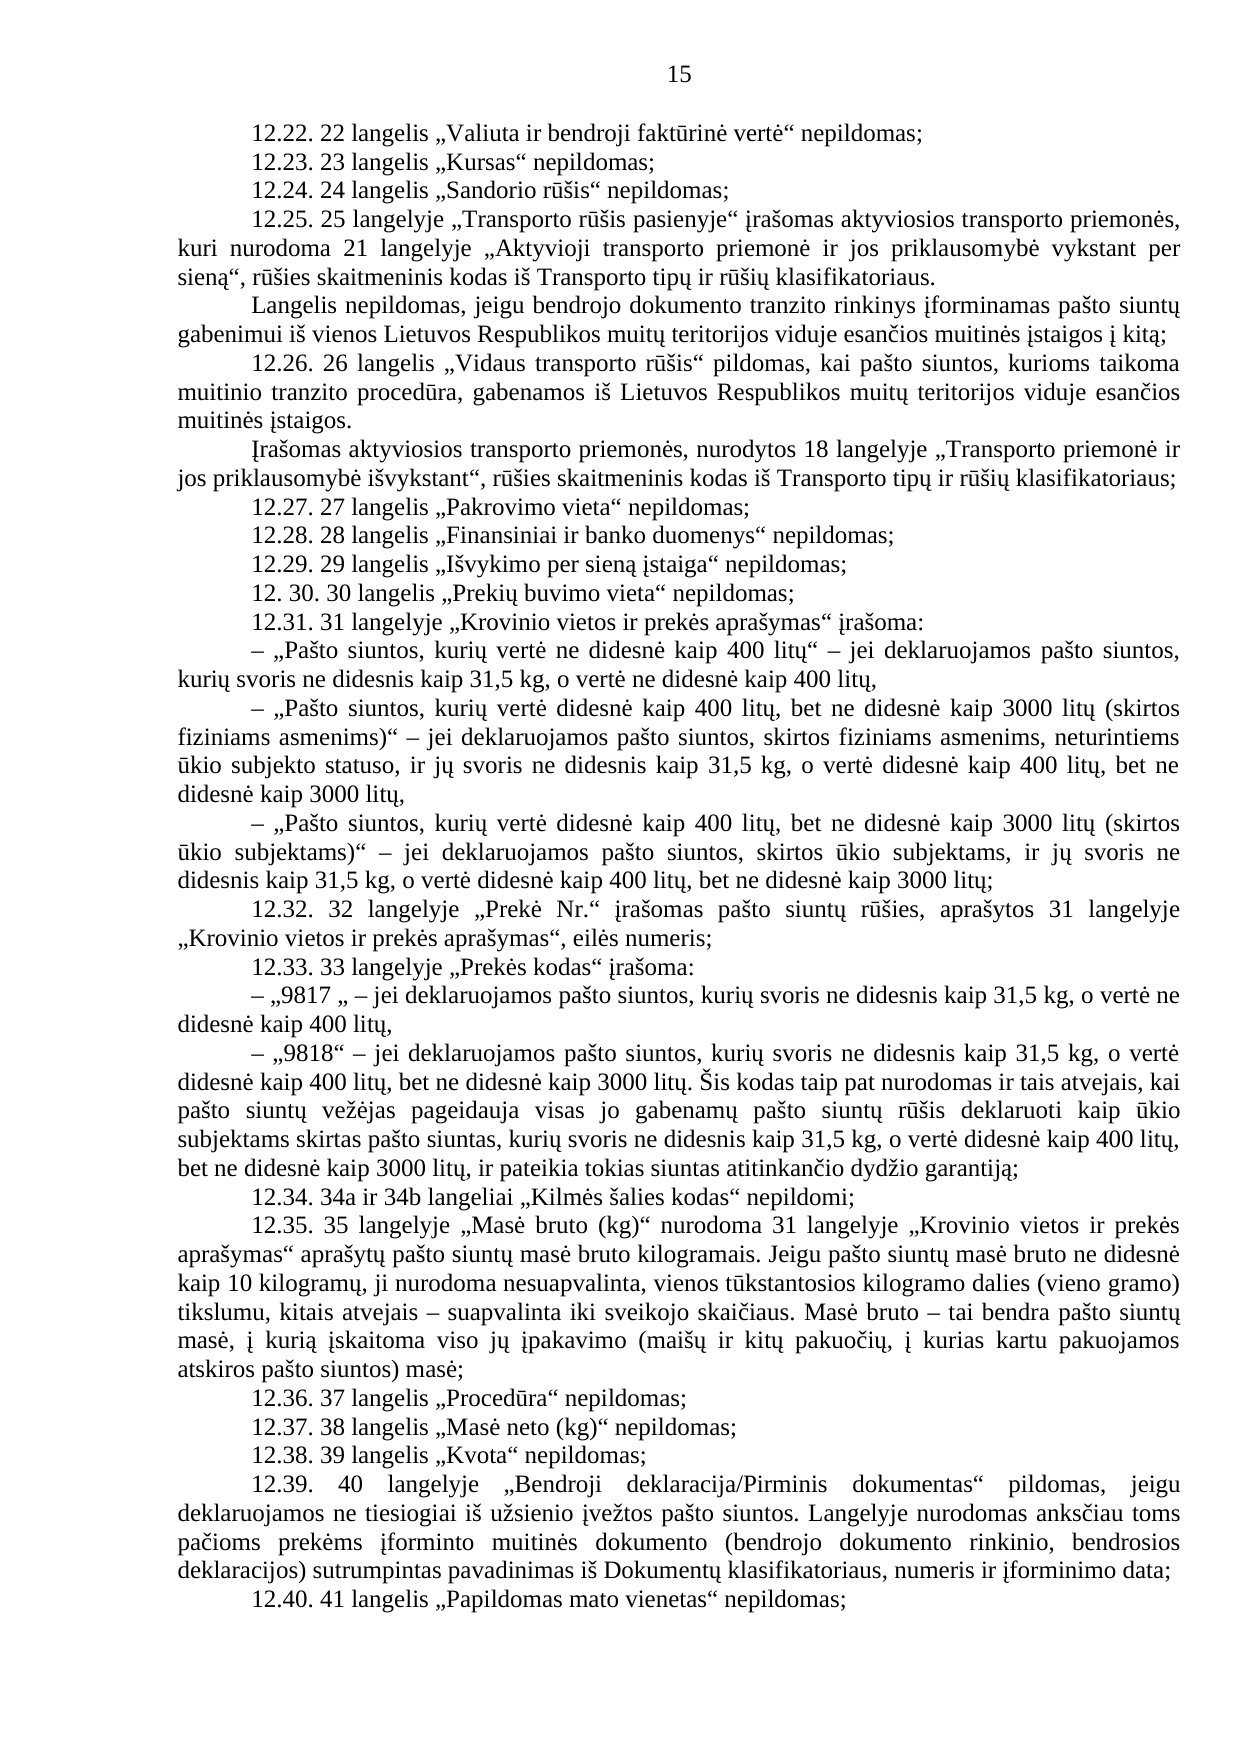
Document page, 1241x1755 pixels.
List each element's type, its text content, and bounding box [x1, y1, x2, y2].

text 12.27. 27 langelis „Pakrovimo vieta“ nepildomas; [177, 492, 1181, 521]
text 12.35. 35 langelyje „Masė bruto (kg)“ nurodoma 31 langelyje „Krovinio vietos ir prekės aprašymas“ aprašytų pašto siuntų masė bruto kilogramais. Jeigu pašto siuntų masė bruto ne didesnė kaip 10 kilogramų, ji nurodoma nesuapvalinta, vienos tūkstantosios kilogramo dalies (vieno gramo) tikslumu, kitais atvejais – suapvalinta iki sveikojo skaičiaus. Masė bruto – tai bendra pašto siuntų masė, į kurią įskaitoma viso jų įpakavimo (maišų ir kitų pakuočių, į kurias kartu pakuojamos atskiros pašto siuntos) masė; [177, 1211, 1181, 1383]
text – „Pašto siuntos, kurių vertė didesnė kaip 400 litų, bet ne didesnė kaip 3000 litų (skirtos fiziniams asmenims)“ – jei deklaruojamos pašto siuntos, skirtos fiziniams asmenims, neturintiems ūkio subjekto statuso, ir jų svoris ne didesnis kaip 31,5 kg, o vertė didesnė kaip 400 litų, bet ne didesnė kaip 3000 litų, [177, 693, 1181, 808]
text 12.24. 24 langelis „Sandorio rūšis“ nepildomas; [177, 176, 1181, 204]
text Įrašomas aktyviosios transporto priemonės, nurodytos 18 langelyje „Transporto priemonė ir jos priklausomybė išvykstant“, rūšies skaitmeninis kodas iš Transporto tipų ir rūšių klasifikatoriaus; [177, 434, 1181, 492]
text 12.38. 39 langelis „Kvota“ nepildomas; [177, 1441, 1181, 1469]
text 12.34. 34a ir 34b langeliai „Kilmės šalies kodas“ nepildomi; [177, 1182, 1181, 1211]
text 12.36. 37 langelis „Procedūra“ nepildomas; [177, 1383, 1181, 1412]
text 12.26. 26 langelis „Vidaus transporto rūšis“ pildomas, kai pašto siuntos, kurioms taikoma muitinio tranzito procedūra, gabenamos iš Lietuvos Respublikos muitų teritorijos viduje esančios muitinės įstaigos. [177, 348, 1181, 434]
text 12.23. 23 langelis „Kursas“ nepildomas; [177, 147, 1181, 176]
text 12.39. 40 langelyje „Bendroji deklaracija/Pirminis dokumentas“ pildomas, jeigu deklaruojamos ne tiesiogiai iš užsienio įvežtos pašto siuntos. Langelyje nurodomas anksčiau toms pačioms prekėms įforminto muitinės dokumento (bendrojo dokumento rinkinio, bendrosios deklaracijos) sutrumpintas pavadinimas iš Dokumentų klasifikatoriaus, numeris ir įforminimo data; [177, 1469, 1181, 1584]
text 12.25. 25 langelyje „Transporto rūšis pasienyje“ įrašomas aktyviosios transporto priemonės, kuri nurodoma 21 langelyje „Aktyvioji transporto priemonė ir jos priklausomybė vykstant per sieną“, rūšies skaitmeninis kodas iš Transporto tipų ir rūšių klasifikatoriaus. [177, 204, 1181, 291]
text 12.31. 31 langelyje „Krovinio vietos ir prekės aprašymas“ įrašoma: [177, 607, 1181, 636]
text 12.22. 22 langelis „Valiuta ir bendroji faktūrinė vertė“ nepildomas; [177, 118, 1181, 147]
text 12.37. 38 langelis „Masė neto (kg)“ nepildomas; [177, 1412, 1181, 1441]
text 12.40. 41 langelis „Papildomas mato vienetas“ nepildomas; [177, 1584, 1181, 1613]
text 12.28. 28 langelis „Finansiniai ir banko duomenys“ nepildomas; [177, 521, 1181, 549]
text Langelis nepildomas, jeigu bendrojo dokumento tranzito rinkinys įforminamas pašto siuntų gabenimui iš vienos Lietuvos Respublikos muitų teritorijos viduje esančios muitinės įstaigos į kitą; [177, 291, 1181, 348]
text 12.32. 32 langelyje „Prekė Nr.“ įrašomas pašto siuntų rūšies, aprašytos 31 langelyje „Krovinio vietos ir prekės aprašymas“, eilės numeris; [177, 894, 1181, 952]
text 12.29. 29 langelis „Išvykimo per sieną įstaiga“ nepildomas; [177, 549, 1181, 578]
text – „Pašto siuntos, kurių vertė ne didesnė kaip 400 litų“ – jei deklaruojamos pašto siuntos, kurių svoris ne didesnis kaip 31,5 kg, o vertė ne didesnė kaip 400 litų, [177, 636, 1181, 693]
text 12.33. 33 langelyje „Prekės kodas“ įrašoma: [177, 952, 1181, 981]
text – „9818“ – jei deklaruojamos pašto siuntos, kurių svoris ne didesnis kaip 31,5 kg, o vertė didesnė kaip 400 litų, bet ne didesnė kaip 3000 litų. Šis kodas taip pat nurodomas ir tais atvejais, kai pašto siuntų vežėjas pageidauja visas jo gabenamų pašto siuntų rūšis deklaruoti kaip ūkio subjektams skirtas pašto siuntas, kurių svoris ne didesnis kaip 31,5 kg, o vertė didesnė kaip 400 litų, bet ne didesnė kaip 3000 litų, ir pateikia tokias siuntas atitinkančio dydžio garantiją; [177, 1038, 1181, 1182]
text – „Pašto siuntos, kurių vertė didesnė kaip 400 litų, bet ne didesnė kaip 3000 litų (skirtos ūkio subjektams)“ – jei deklaruojamos pašto siuntos, skirtos ūkio subjektams, ir jų svoris ne didesnis kaip 31,5 kg, o vertė didesnė kaip 400 litų, bet ne didesnė kaip 3000 litų; [177, 808, 1181, 894]
text 12. 30. 30 langelis „Prekių buvimo vieta“ nepildomas; [177, 578, 1181, 607]
text – „9817 „ – jei deklaruojamos pašto siuntos, kurių svoris ne didesnis kaip 31,5 kg, o vertė ne didesnė kaip 400 litų, [177, 981, 1181, 1038]
